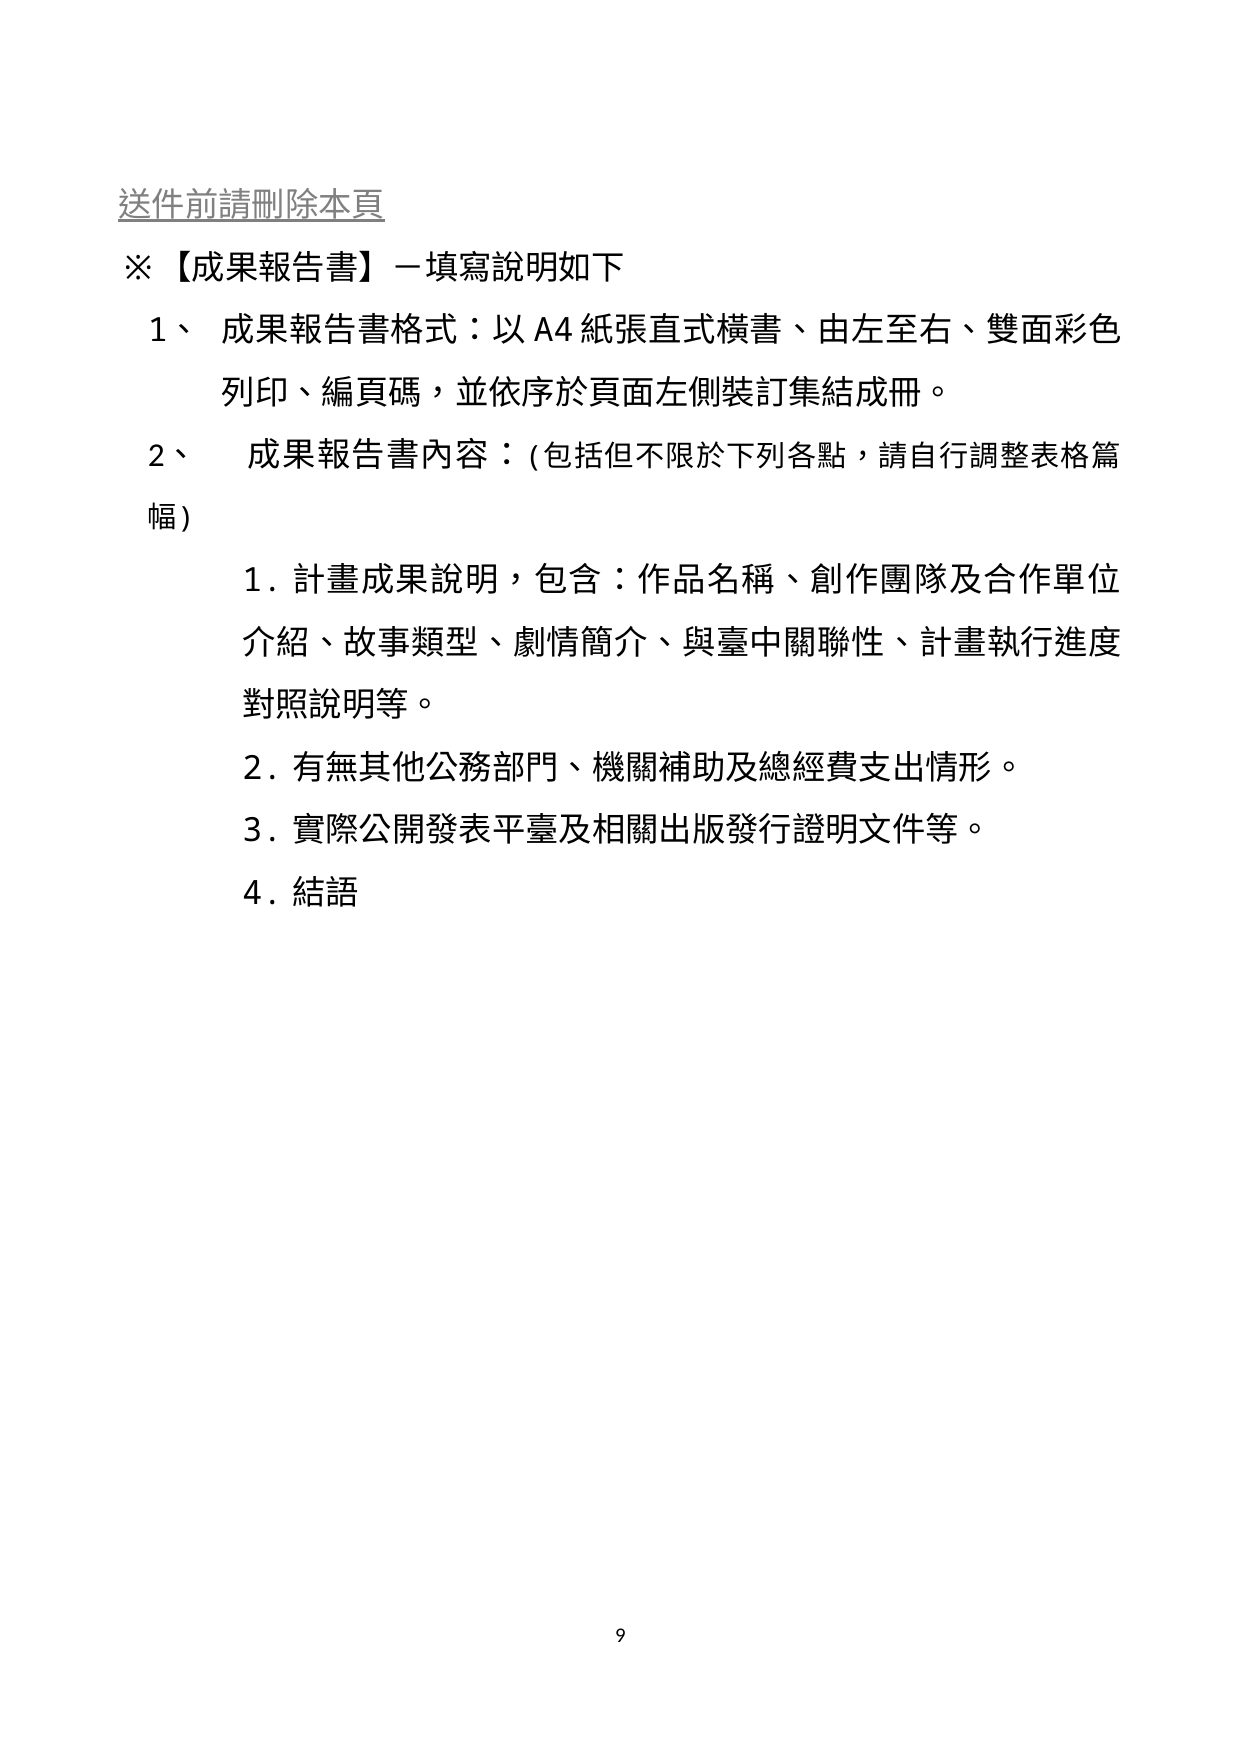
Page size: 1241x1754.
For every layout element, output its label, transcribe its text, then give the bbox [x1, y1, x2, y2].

list 有無其他公務部門、機關補助及總經費支出情形。 [242, 723, 1122, 786]
list 成果報告書格式：以A4紙張直式橫書、由左至右、雙面彩色列印、編頁碼，並依序於頁面左側裝訂集結成冊。 [148, 286, 1122, 411]
list 計畫成果說明，包含：作品名稱、創作團隊及合作單位介紹、故事類型、劇情簡介、與臺中關聯性、計畫執行進度對照說明等。 [242, 536, 1122, 723]
list 實際公開發表平臺及相關出版發行證明文件等。 [242, 786, 1122, 848]
text 送件前請刪除本頁 [118, 161, 1122, 223]
list 成果報告書內容：(包括但不限於下列各點，請自行調整表格篇幅) [148, 411, 1122, 536]
text ※【成果報告書】－填寫說明如下 [118, 223, 1122, 286]
list 結語 [242, 848, 1122, 911]
